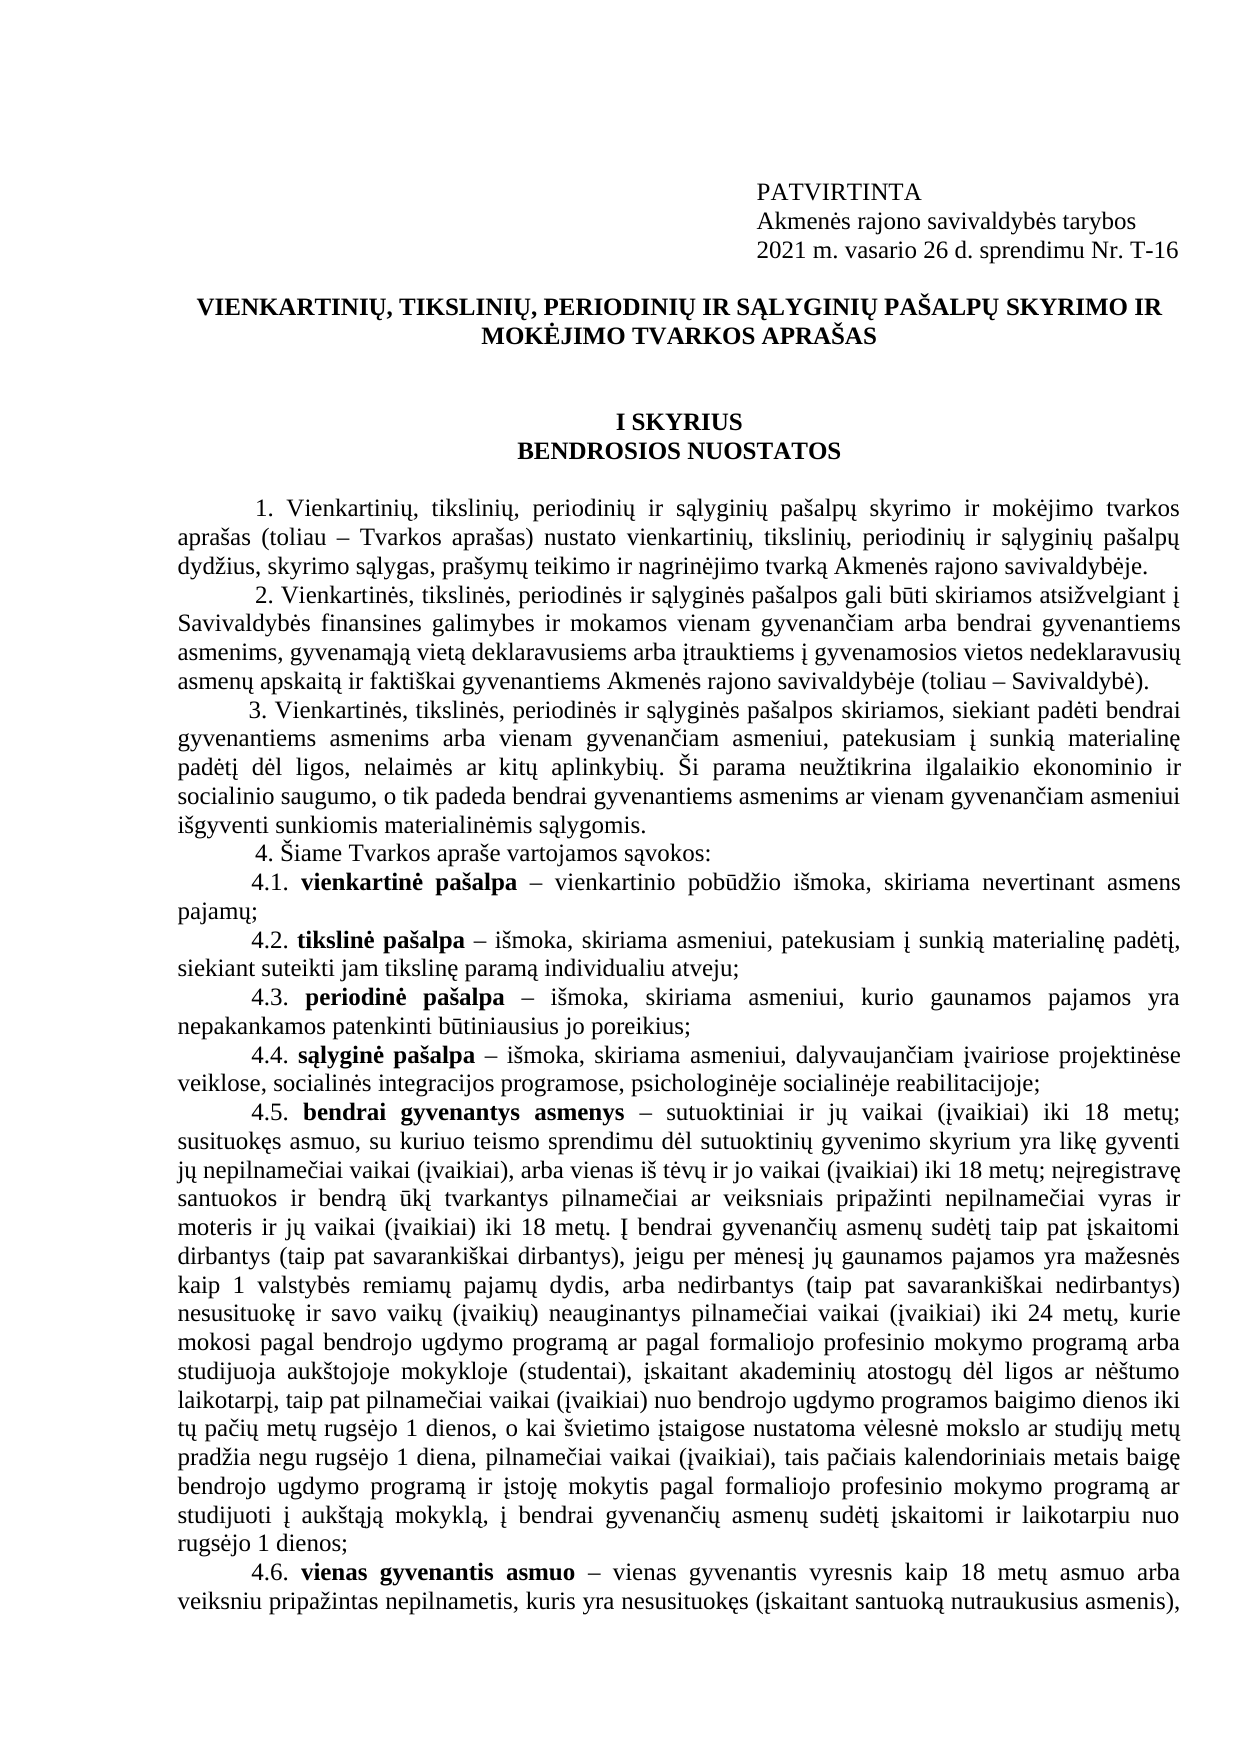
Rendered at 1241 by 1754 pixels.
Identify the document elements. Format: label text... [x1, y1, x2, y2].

text 4.1. vienkartinė pašalpa – vienkartinio pobūdžio išmoka, skiriama nevertinant asmens pajamų; [177, 867, 1181, 925]
text 4. Šiame Tvarkos apraše vartojamos sąvokos: [177, 838, 1181, 867]
text 2. Vienkartinės, tikslinės, periodinės ir sąlyginės pašalpos gali būti skiriamos atsižvelgiant į Savivaldybės finansines galimybes ir mokamos vienam gyvenančiam arba bendrai gyvenantiems asmenims, gyvenamąją vietą deklaravusiems arba įtrauktiems į gyvenamosios vietos nedeklaravusių asmenų apskaitą ir faktiškai gyvenantiems Akmenės rajono savivaldybėje (toliau – Savivaldybė). [177, 580, 1181, 695]
text Akmenės rajono savivaldybės tarybos [627, 206, 1181, 235]
text PATVIRTINTA [627, 177, 1181, 206]
text 1. Vienkartinių, tikslinių, periodinių ir sąlyginių pašalpų skyrimo ir mokėjimo tvarkos aprašas (toliau – Tvarkos aprašas) nustato vienkartinių, tikslinių, periodinių ir sąlyginių pašalpų dydžius, skyrimo sąlygas, prašymų teikimo ir nagrinėjimo tvarką Akmenės rajono savivaldybėje. [177, 493, 1181, 580]
text 4.5. bendrai gyvenantys asmenys – sutuoktiniai ir jų vaikai (įvaikiai) iki 18 metų; susituokęs asmuo, su kuriuo teismo sprendimu dėl sutuoktinių gyvenimo skyrium yra likę gyventi jų nepilnamečiai vaikai (įvaikiai), arba vienas iš tėvų ir jo vaikai (įvaikiai) iki 18 metų; neįregistravę santuokos ir bendrą ūkį tvarkantys pilnamečiai ar veiksniais pripažinti nepilnamečiai vyras ir moteris ir jų vaikai (įvaikiai) iki 18 metų. Į bendrai gyvenančių asmenų sudėtį taip pat įskaitomi dirbantys (taip pat savarankiškai dirbantys), jeigu per mėnesį jų gaunamos pajamos yra mažesnės kaip 1 valstybės remiamų pajamų dydis, arba nedirbantys (taip pat savarankiškai nedirbantys) nesusituokę ir savo vaikų (įvaikių) neauginantys pilnamečiai vaikai (įvaikiai) iki 24 metų, kurie mokosi pagal bendrojo ugdymo programą ar pagal formaliojo profesinio mokymo programą arba studijuoja aukštojoje mokykloje (studentai), įskaitant akademinių atostogų dėl ligos ar nėštumo laikotarpį, taip pat pilnamečiai vaikai (įvaikiai) nuo bendrojo ugdymo programos baigimo dienos iki tų pačių metų rugsėjo 1 dienos, o kai švietimo įstaigose nustatoma vėlesnė mokslo ar studijų metų pradžia negu rugsėjo 1 diena, pilnamečiai vaikai (įvaikiai), tais pačiais kalendoriniais metais baigę bendrojo ugdymo programą ir įstoję mokytis pagal formaliojo profesinio mokymo programą ar studijuoti į aukštąją mokyklą, į bendrai gyvenančių asmenų sudėtį įskaitomi ir laikotarpiu nuo rugsėjo 1 dienos; [177, 1097, 1181, 1557]
text I SKYRIUS [177, 407, 1181, 436]
text 4.3. periodinė pašalpa – išmoka, skiriama asmeniui, kurio gaunamos pajamos yra nepakankamos patenkinti būtiniausius jo poreikius; [177, 982, 1181, 1040]
text 4.6. vienas gyvenantis asmuo – vienas gyvenantis vyresnis kaip 18 metų asmuo arba veiksniu pripažintas nepilnametis, kuris yra nesusituokęs (įskaitant santuoką nutraukusius asmenis), [177, 1557, 1181, 1615]
text 3. Vienkartinės, tikslinės, periodinės ir sąlyginės pašalpos skiriamos, siekiant padėti bendrai gyvenantiems asmenims arba vienam gyvenančiam asmeniui, patekusiam į sunkią materialinę padėtį dėl ligos, nelaimės ar kitų aplinkybių. Ši parama neužtikrina ilgalaikio ekonominio ir socialinio saugumo, o tik padeda bendrai gyvenantiems asmenims ar vienam gyvenančiam asmeniui išgyventi sunkiomis materialinėmis sąlygomis. [177, 695, 1181, 838]
text 4.2. tikslinė pašalpa – išmoka, skiriama asmeniui, patekusiam į sunkią materialinę padėtį, siekiant suteikti jam tikslinę paramą individualiu atveju; [177, 925, 1181, 982]
text 4.4. sąlyginė pašalpa – išmoka, skiriama asmeniui, dalyvaujančiam įvairiose projektinėse veiklose, socialinės integracijos programose, psichologinėje socialinėje reabilitacijoje; [177, 1040, 1181, 1097]
text 2021 m. vasario 26 d. sprendimu Nr. T-16 [627, 235, 1181, 263]
text BENDROSIOS NUOSTATOS [177, 436, 1181, 465]
text VIENKARTINIŲ, TIKSLINIŲ, PERIODINIŲ IR SĄLYGINIŲ PAŠALPŲ SKYRIMO IR MOKĖJIMO TVARKOS APRAŠAS [177, 292, 1181, 350]
